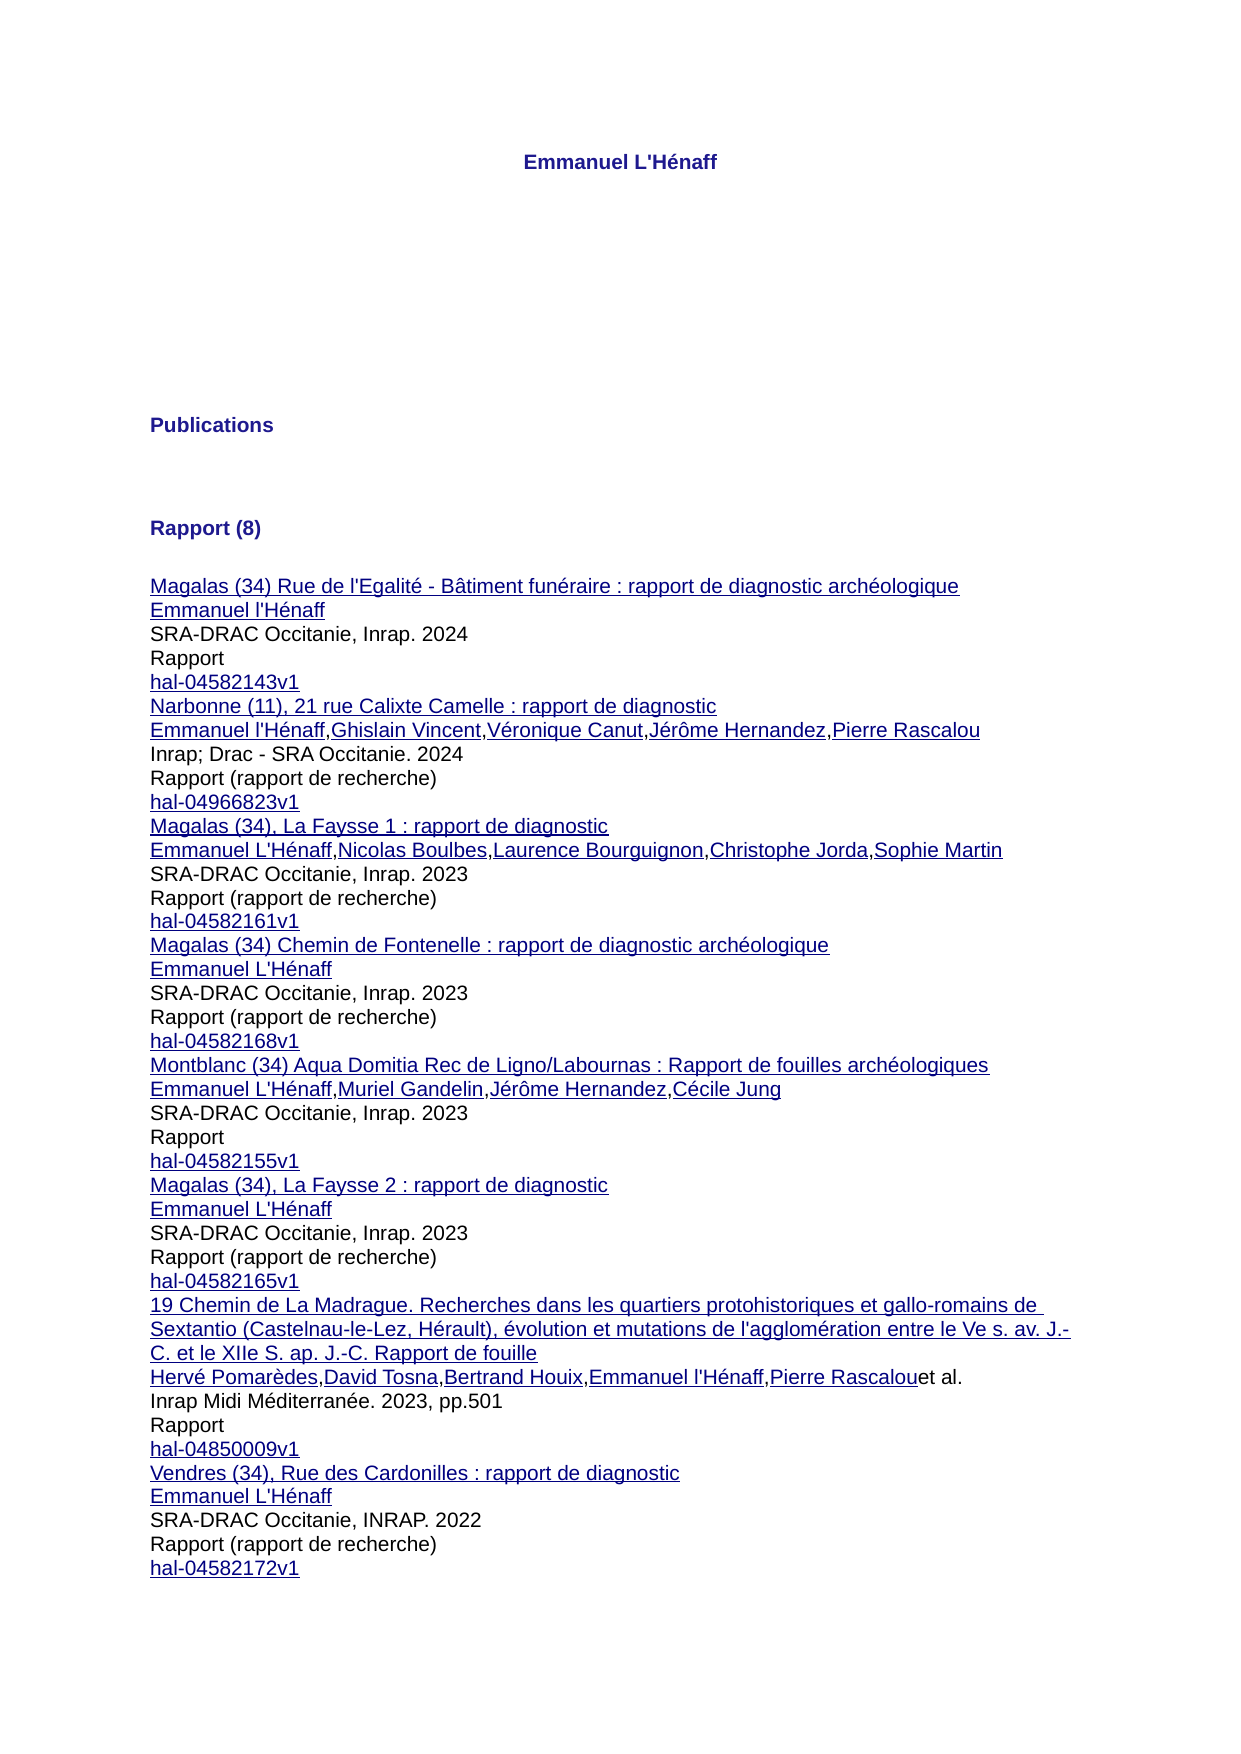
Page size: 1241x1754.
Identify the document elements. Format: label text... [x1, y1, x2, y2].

subtitle Publications [150, 412, 1090, 436]
table_cell Magalas (34), La Faysse 1 : rapport de diagnostic Emmanuel L'Hénaff,Nicolas Boulbes,Laurence Bourguignon,Christophe Jorda,Sophie Martin SRA-DRAC Occitanie, Inrap. 2023 Rapport (rapport de recherche) hal-04582161v1 [150, 814, 1090, 933]
table_cell Magalas (34) Chemin de Fontenelle : rapport de diagnostic archéologique Emmanuel L'Hénaff SRA-DRAC Occitanie, Inrap. 2023 Rapport (rapport de recherche) hal-04582168v1 [150, 933, 1090, 1053]
table_cell Vendres (34), Rue des Cardonilles : rapport de diagnostic Emmanuel L'Hénaff SRA-DRAC Occitanie, INRAP. 2022 Rapport (rapport de recherche) hal-04582172v1 [150, 1460, 1090, 1580]
table_cell 19 Chemin de La Madrague. Recherches dans les quartiers protohistoriques et gallo-romains de Sextantio (Castelnau-le-Lez, Hérault), évolution et mutations de l'agglomération entre le Ve s. av. J.-C. et le XIIe S. ap. J.-C. Rapport de fouille Hervé Pomarèdes,David Tosna,Bertrand Houix,Emmanuel l'Hénaff,Pierre Rascalouet al. Inrap Midi Méditerranée. 2023, pp.501 Rapport hal-04850009v1 [150, 1293, 1090, 1460]
subtitle Rapport (8) [150, 516, 1090, 539]
table_cell Magalas (34), La Faysse 2 : rapport de diagnostic Emmanuel L'Hénaff SRA-DRAC Occitanie, Inrap. 2023 Rapport (rapport de recherche) hal-04582165v1 [150, 1173, 1090, 1293]
table_header Magalas (34) Rue de l'Egalité - Bâtiment funéraire : rapport de diagnostic archéologique Emmanuel l'Hénaff SRA-DRAC Occitanie, Inrap. 2024 Rapport hal-04582143v1 [150, 574, 1090, 694]
table_cell Narbonne (11), 21 rue Calixte Camelle : rapport de diagnostic Emmanuel l'Hénaff,Ghislain Vincent,Véronique Canut,Jérôme Hernandez,Pierre Rascalou Inrap; Drac - SRA Occitanie. 2024 Rapport (rapport de recherche) hal-04966823v1 [150, 694, 1090, 813]
table_cell Montblanc (34) Aqua Domitia Rec de Ligno/Labournas : Rapport de fouilles archéologiques Emmanuel L'Hénaff,Muriel Gandelin,Jérôme Hernandez,Cécile Jung SRA-DRAC Occitanie, Inrap. 2023 Rapport hal-04582155v1 [150, 1053, 1090, 1173]
subtitle Emmanuel L'Hénaff [150, 150, 1090, 174]
